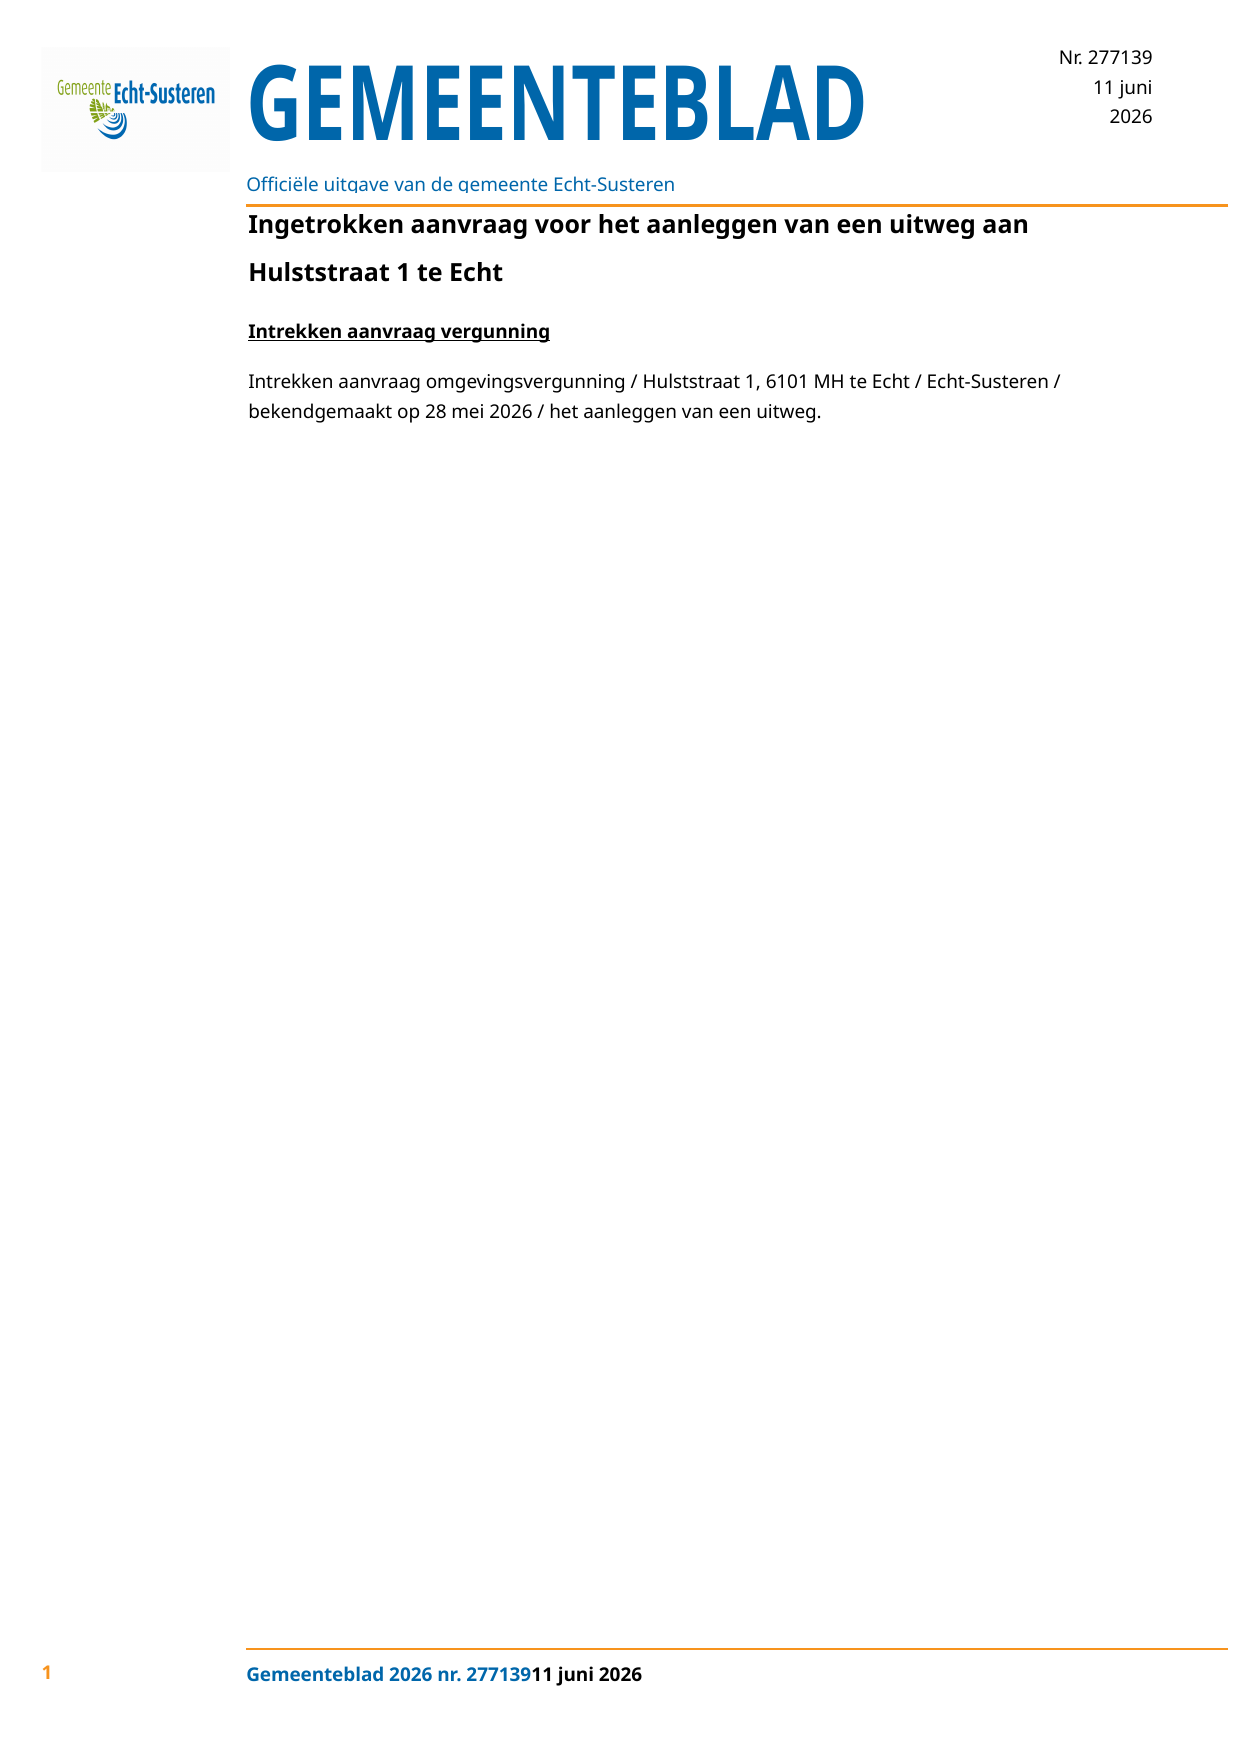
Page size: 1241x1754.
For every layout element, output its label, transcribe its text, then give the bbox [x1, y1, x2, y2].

picture [41, 47, 231, 172]
text Intrekken aanvraag vergunning [248, 318, 1152, 344]
text Ingetrokken aanvraag voor het aanleggen van een uitweg aan Hulststraat 1 te Echt [248, 207, 1152, 288]
text Intrekken aanvraag omgevingsvergunning / Hulststraat 1, 6101 MH te Echt / Echt-Susteren / bekendgemaakt op 28 mei 2026 / het aanleggen van een uitweg. [248, 368, 1152, 424]
